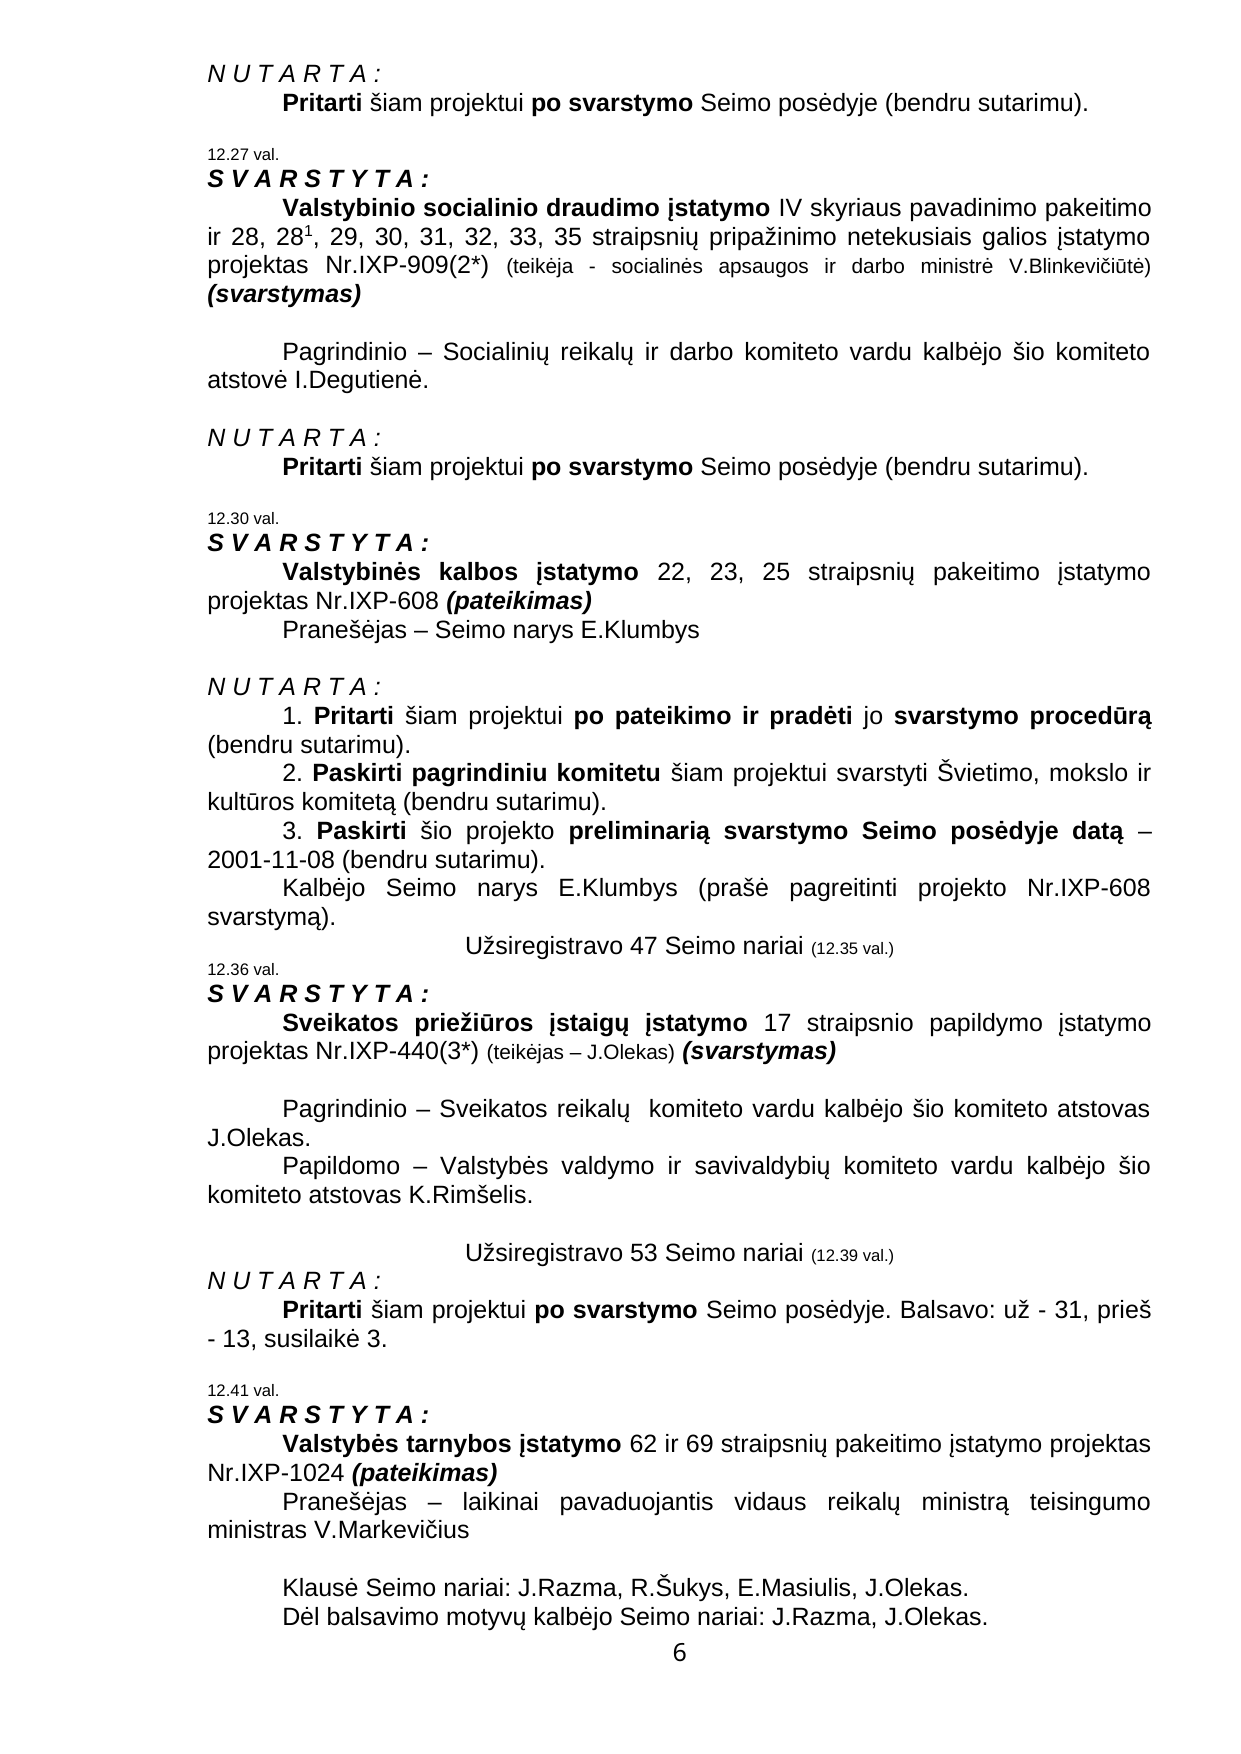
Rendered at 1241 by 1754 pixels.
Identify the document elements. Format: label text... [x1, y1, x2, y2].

text Valstybinės kalbos įstatymo 22, 23, 25 straipsnių pakeitimo įstatymo projektas Nr.IXP-608 (pateikimas) [207, 557, 1152, 614]
text Papildomo – Valstybės valdymo ir savivaldybių komiteto vardu kalbėjo šio komiteto atstovas K.Rimšelis. [207, 1151, 1152, 1209]
text Pritarti šiam projektui po svarstymo Seimo posėdyje (bendru sutarimu). [207, 452, 1152, 480]
text N U T A R T A : [207, 423, 1152, 452]
text S V A R S T Y T A : [207, 164, 1152, 193]
text Klausė Seimo nariai: J.Razma, R.Šukys, E.Masiulis, J.Olekas. [207, 1573, 1152, 1602]
text Sveikatos priežiūros įstaigų įstatymo 17 straipsnio papildymo įstatymo projektas Nr.IXP-440(3*) (teikėjas – J.Olekas) (svarstymas) [207, 1007, 1152, 1065]
text Pagrindinio – Socialinių reikalų ir darbo komiteto vardu kalbėjo šio komiteto atstovė I.Degutienė. [207, 337, 1152, 394]
text Pranešėjas – Seimo narys E.Klumbys [207, 614, 1152, 643]
text Dėl balsavimo motyvų kalbėjo Seimo nariai: J.Razma, J.Olekas. [207, 1602, 1152, 1630]
text Valstybės tarnybos įstatymo 62 ir 69 straipsnių pakeitimo įstatymo projektas Nr.IXP-1024 (pateikimas) [207, 1429, 1152, 1487]
text S V A R S T Y T A : [207, 979, 1152, 1007]
text S V A R S T Y T A : [207, 1400, 1152, 1429]
text 2. Paskirti pagrindiniu komitetu šiam projektui svarstyti Švietimo, mokslo ir kultūros komitetą (bendru sutarimu). [207, 758, 1152, 816]
text Kalbėjo Seimo narys E.Klumbys (prašė pagreitinti projekto Nr.IXP-608 svarstymą). [207, 873, 1152, 931]
text Užsiregistravo 53 Seimo nariai (12.39 val.) [207, 1237, 1152, 1266]
text N U T A R T A : [207, 1266, 1152, 1295]
text 1. Pritarti šiam projektui po pateikimo ir pradėti jo svarstymo procedūrą (bendru sutarimu). [207, 701, 1152, 758]
text Užsiregistravo 47 Seimo nariai (12.35 val.) [207, 931, 1152, 959]
text Pagrindinio – Sveikatos reikalų komiteto vardu kalbėjo šio komiteto atstovas J.Olekas. [207, 1094, 1152, 1151]
text 12.30 val. [207, 509, 1152, 528]
text N U T A R T A : [207, 672, 1152, 701]
text Pranešėjas – laikinai pavaduojantis vidaus reikalų ministrą teisingumo ministras V.Markevičius [207, 1487, 1152, 1544]
text 12.36 val. [207, 959, 1152, 979]
text N U T A R T A : [207, 59, 1152, 87]
text Pritarti šiam projektui po svarstymo Seimo posėdyje (bendru sutarimu). [207, 87, 1152, 116]
text S V A R S T Y T A : [207, 528, 1152, 557]
text 12.41 val. [207, 1381, 1152, 1400]
text Pritarti šiam projektui po svarstymo Seimo posėdyje. Balsavo: už - 31, prieš - 13, susilaikė 3. [207, 1295, 1152, 1352]
text Valstybinio socialinio draudimo įstatymo IV skyriaus pavadinimo pakeitimo ir 28, 281, 29, 30, 31, 32, 33, 35 straipsnių pripažinimo netekusiais galios įstatymo projektas Nr.IXP-909(2*) (teikėja - socialinės apsaugos ir darbo ministrė V.Blinkevičiūtė) (svarstymas) [207, 193, 1152, 308]
text 3. Paskirti šio projekto preliminarią svarstymo Seimo posėdyje datą – 2001-11-08 (bendru sutarimu). [207, 816, 1152, 873]
text 12.27 val. [207, 145, 1152, 164]
